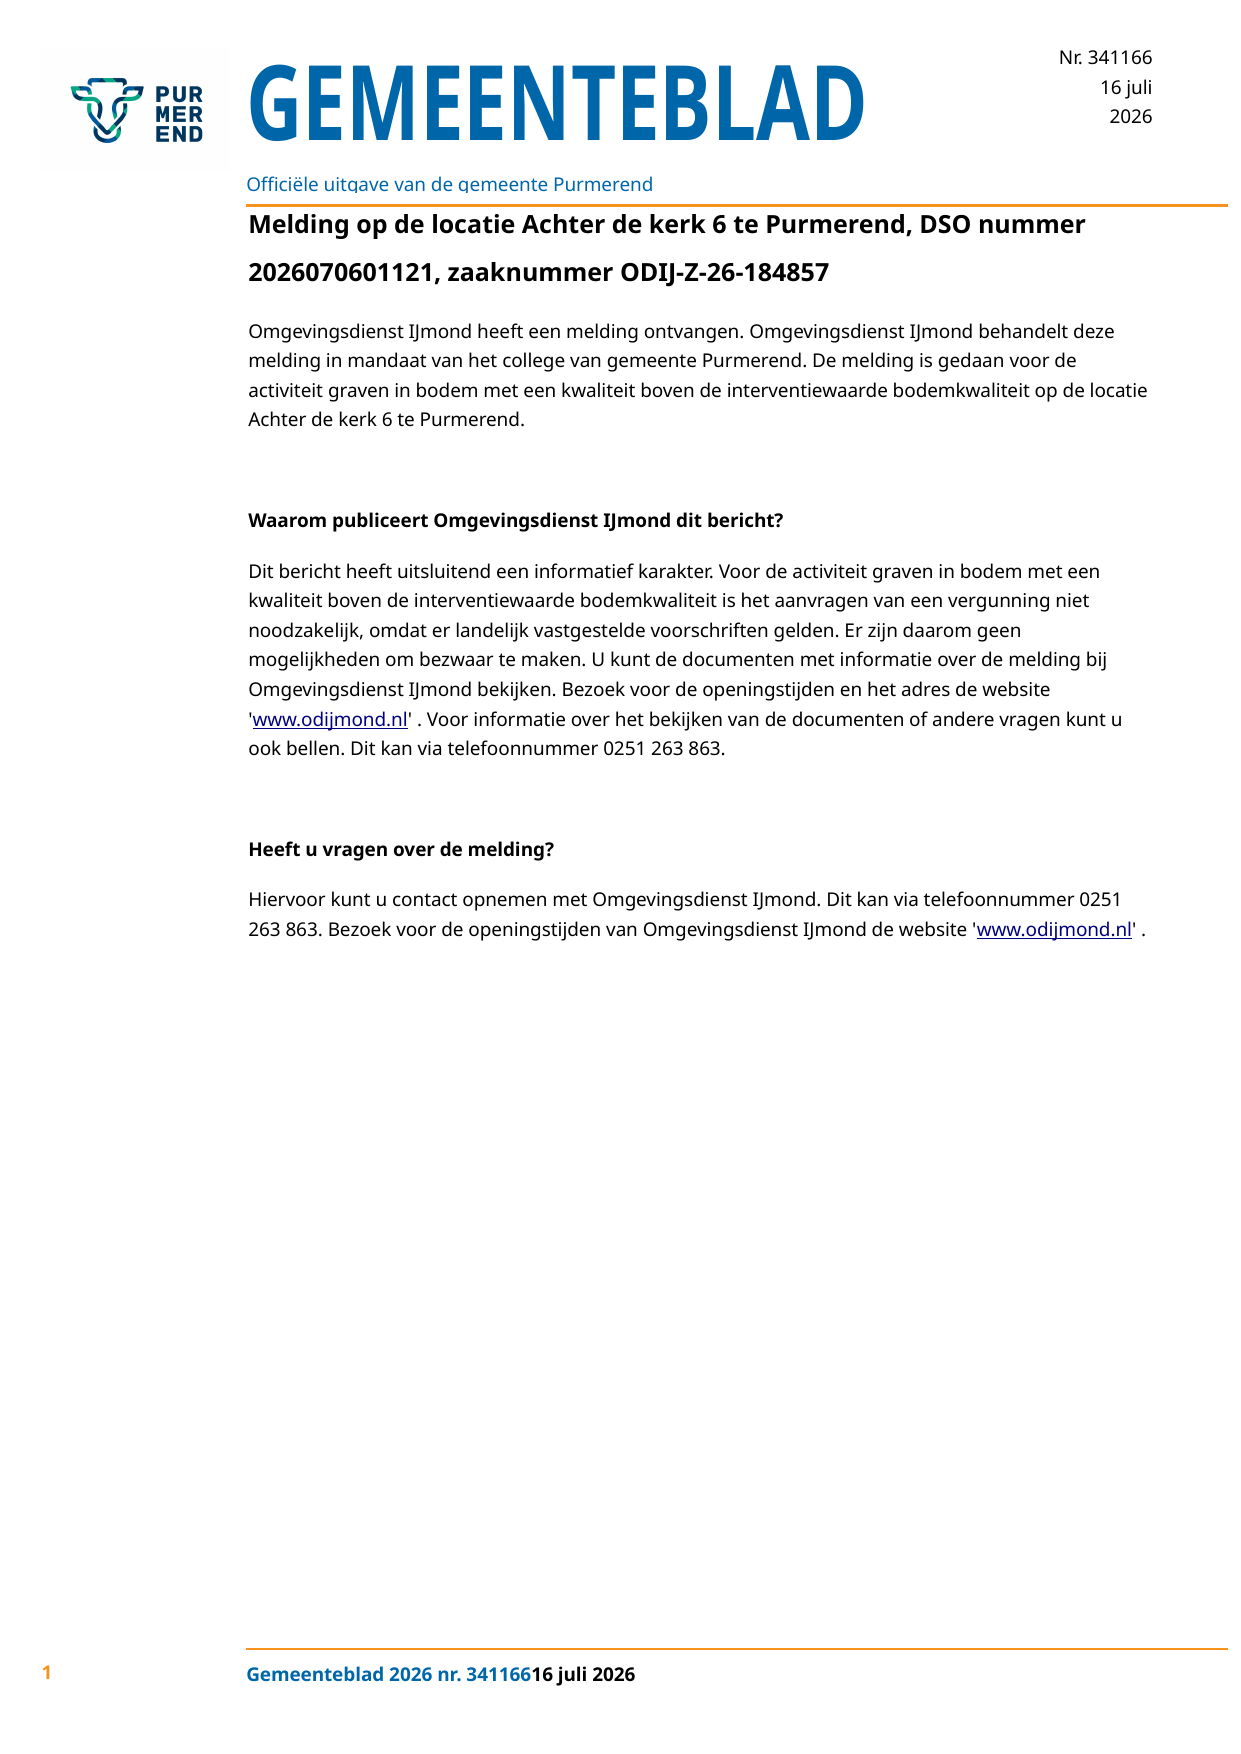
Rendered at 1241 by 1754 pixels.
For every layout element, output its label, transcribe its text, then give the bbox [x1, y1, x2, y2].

text Omgevingsdienst IJmond heeft een melding ontvangen. Omgevingsdienst IJmond behandelt deze melding in mandaat van het college van gemeente Purmerend. De melding is gedaan voor de activiteit graven in bodem met een kwaliteit boven de interventiewaarde bodemkwaliteit op de locatie Achter de kerk 6 te Purmerend. [248, 318, 1152, 432]
text Dit bericht heeft uitsluitend een informatief karakter. Voor de activiteit graven in bodem met een kwaliteit boven de interventiewaarde bodemkwaliteit is het aanvragen van een vergunning niet noodzakelijk, omdat er landelijk vastgestelde voorschriften gelden. Er zijn daarom geen mogelijkheden om bezwaar te maken. U kunt de documenten met informatie over de melding bij Omgevingsdienst IJmond bekijken. Bezoek voor de openingstijden en het adres de website 'www.odijmond.nl' . Voor informatie over het bekijken van de documenten of andere vragen kunt u ook bellen. Dit kan via telefoonnummer 0251 263 863. [248, 558, 1152, 761]
text Melding op de locatie Achter de kerk 6 te Purmerend, DSO nummer 2026070601121, zaaknummer ODIJ-Z-26-184857 [248, 207, 1152, 288]
text Waarom publiceert Omgevingsdienst IJmond dit bericht? [248, 507, 1152, 533]
picture [41, 47, 231, 172]
text Hiervoor kunt u contact opnemen met Omgevingsdienst IJmond. Dit kan via telefoonnummer 0251 263 863. Bezoek voor de openingstijden van Omgevingsdienst IJmond de website 'www.odijmond.nl' . [248, 887, 1152, 942]
text Heeft u vragen over de melding? [248, 836, 1152, 862]
